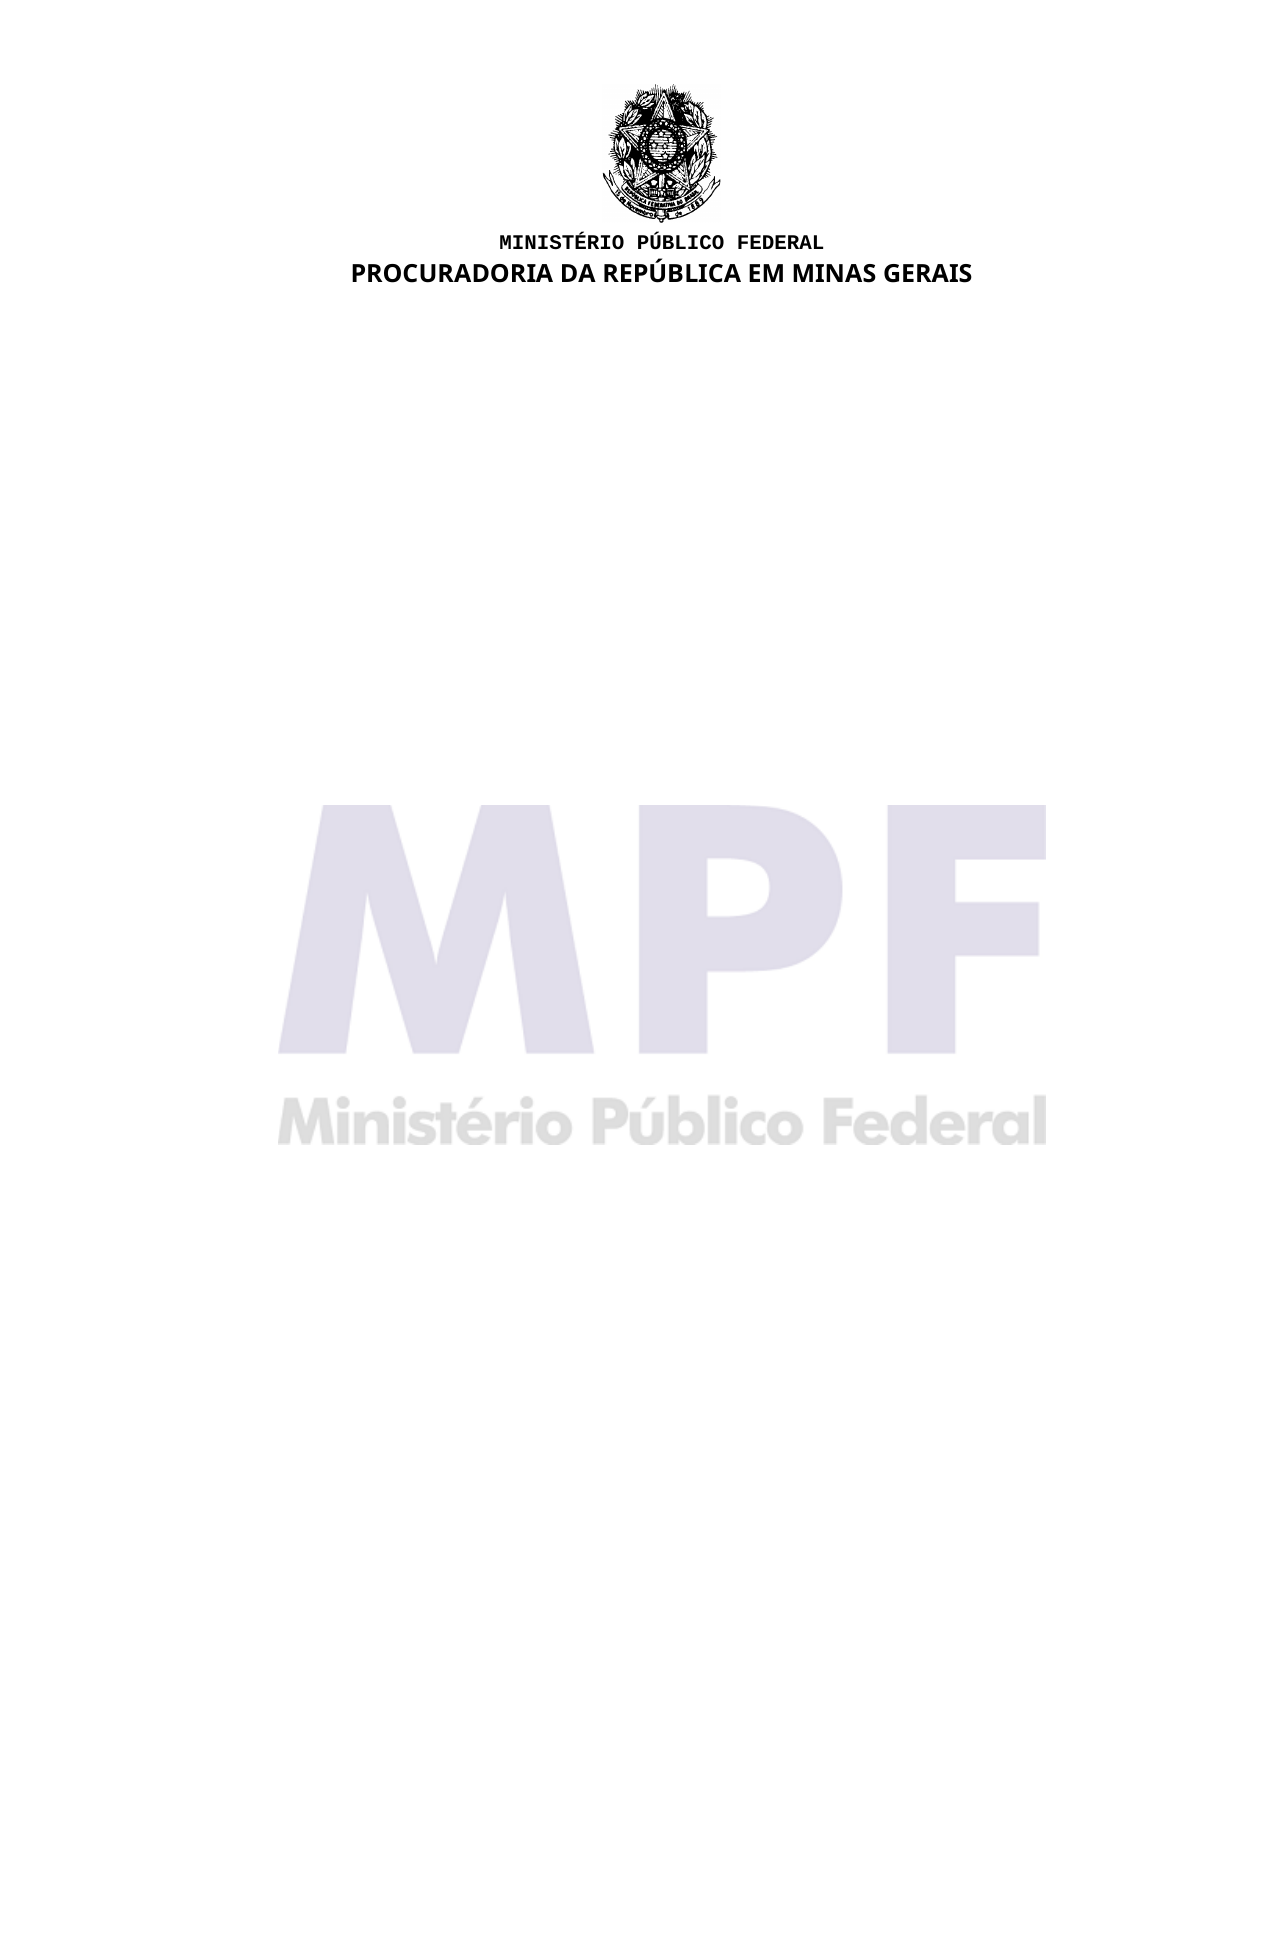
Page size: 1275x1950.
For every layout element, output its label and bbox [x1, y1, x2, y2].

picture [602, 84, 721, 223]
picture [278, 805, 1046, 1145]
